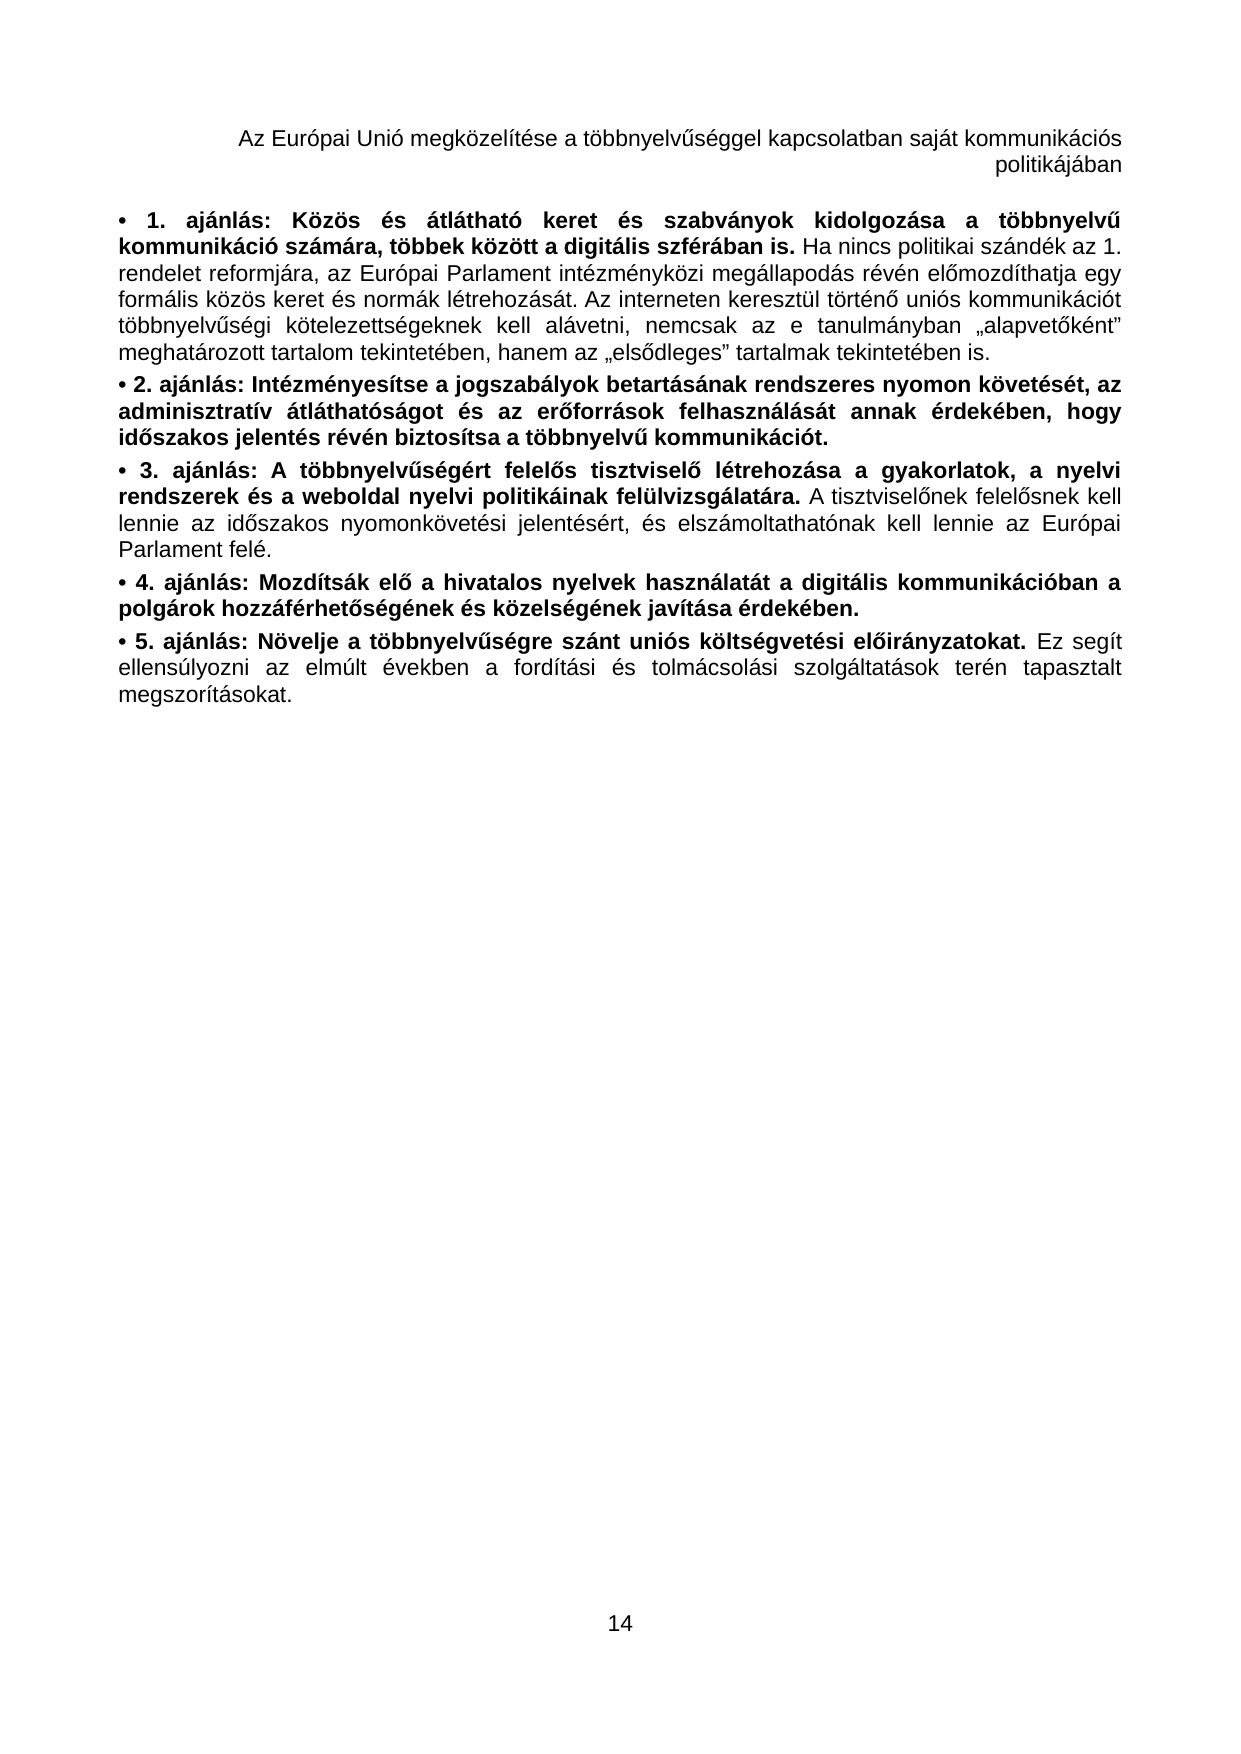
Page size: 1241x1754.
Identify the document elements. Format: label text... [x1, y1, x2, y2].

text • 5. ajánlás: Növelje a többnyelvűségre szánt uniós költségvetési előirányzatokat. Ez segít ellensúlyozni az elmúlt években a fordítási és tolmácsolási szolgáltatások terén tapasztalt megszorításokat. [118, 628, 1122, 707]
text • 3. ajánlás: A többnyelvűségért felelős tisztviselő létrehozása a gyakorlatok, a nyelvi rendszerek és a weboldal nyelvi politikáinak felülvizsgálatára. A tisztviselőnek felelősnek kell lennie az időszakos nyomonkövetési jelentésért, és elszámoltathatónak kell lennie az Európai Parlament felé. [118, 457, 1122, 562]
text • 2. ajánlás: Intézményesítse a jogszabályok betartásának rendszeres nyomon követését, az adminisztratív átláthatóságot és az erőforrások felhasználását annak érdekében, hogy időszakos jelentés révén biztosítsa a többnyelvű kommunikációt. [118, 371, 1122, 450]
text • 1. ajánlás: Közös és átlátható keret és szabványok kidolgozása a többnyelvű kommunikáció számára, többek között a digitális szférában is. Ha nincs politikai szándék az 1. rendelet reformjára, az Európai Parlament intézményközi megállapodás révén előmozdíthatja egy formális közös keret és normák létrehozását. Az interneten keresztül történő uniós kommunikációt többnyelvűségi kötelezettségeknek kell alávetni, nemcsak az e tanulmányban „alapvetőként” meghatározott tartalom tekintetében, hanem az „elsődleges” tartalmak tekintetében is. [118, 207, 1122, 365]
text • 4. ajánlás: Mozdítsák elő a hivatalos nyelvek használatát a digitális kommunikációban a polgárok hozzáférhetőségének és közelségének javítása érdekében. [118, 569, 1122, 621]
